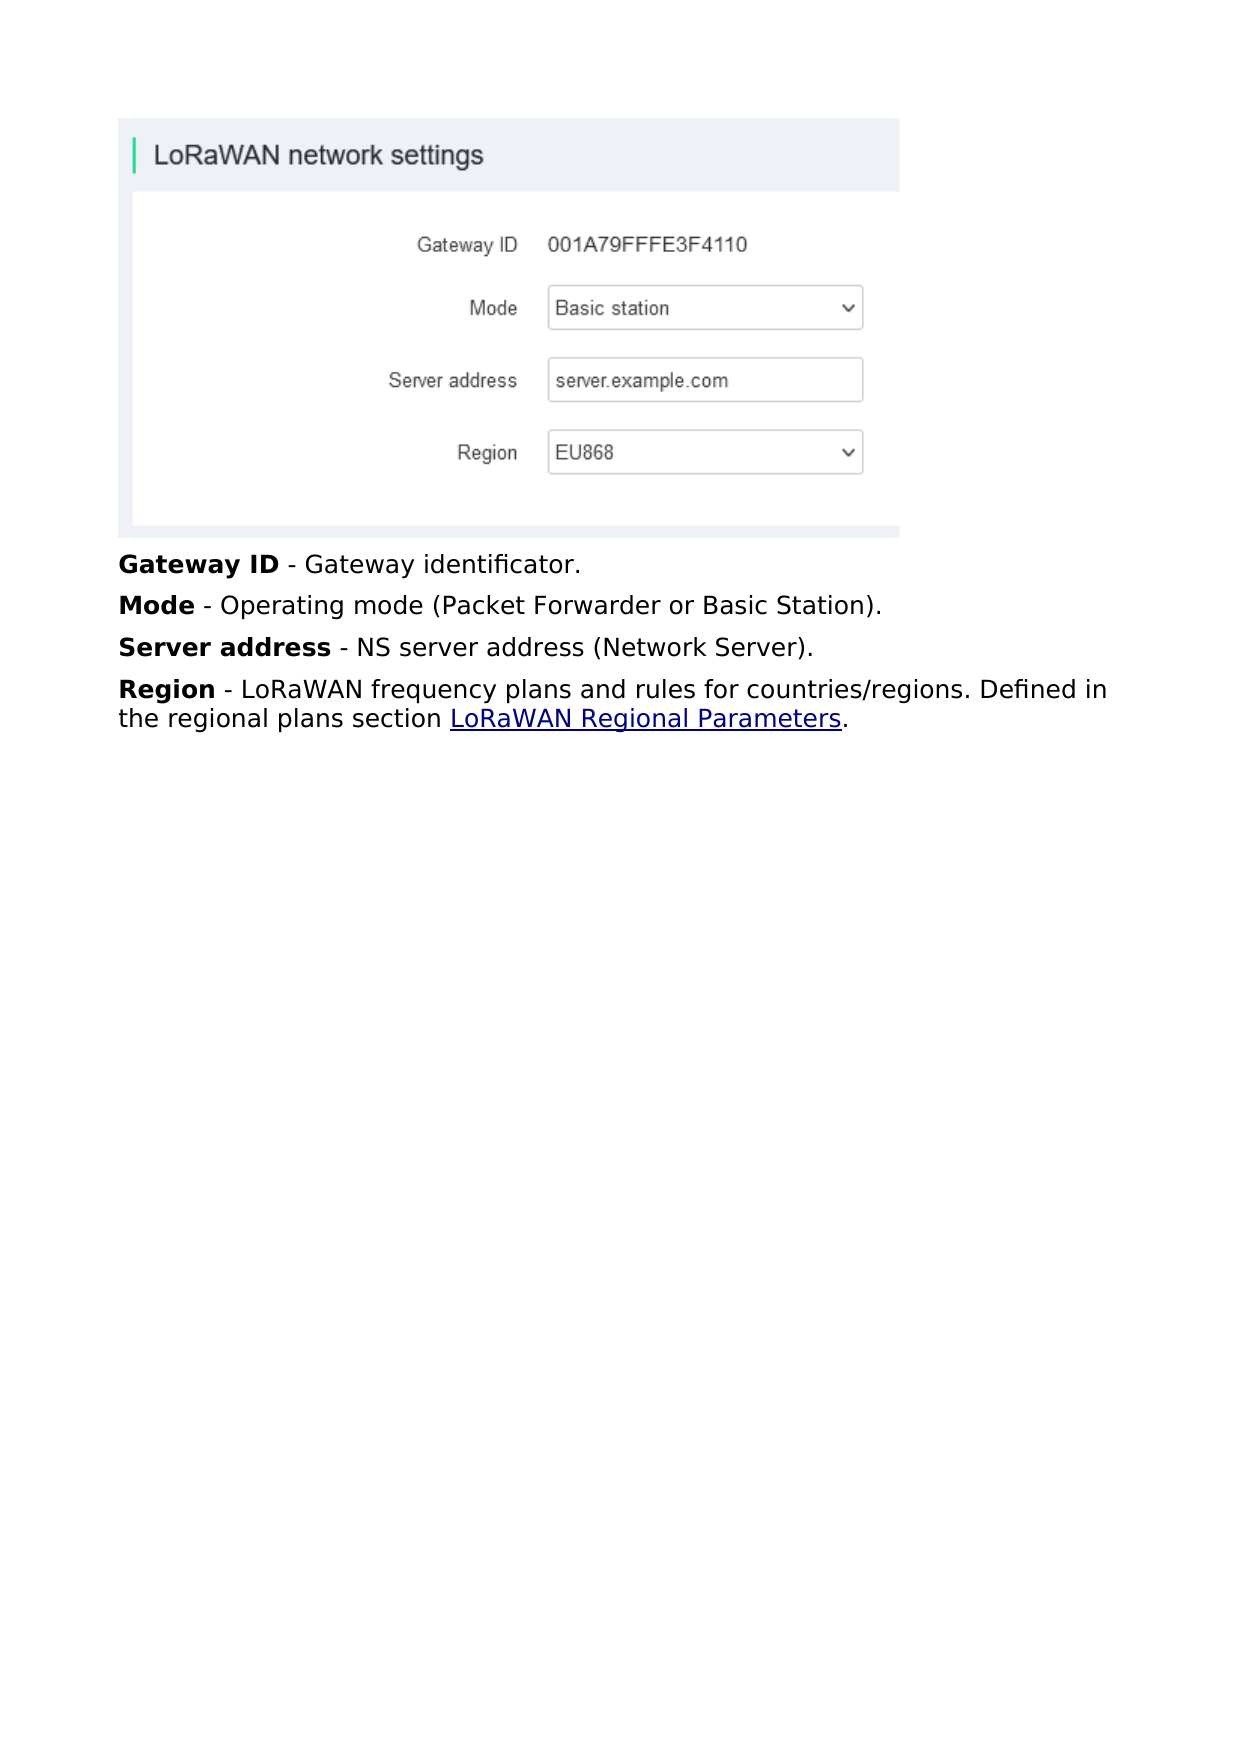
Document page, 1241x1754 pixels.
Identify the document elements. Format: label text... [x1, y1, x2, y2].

picture [118, 118, 900, 538]
text Server address - NS server address (Network Server). [118, 633, 1122, 662]
text Mode - Operating mode (Packet Forwarder or Basic Station). [118, 591, 1122, 621]
text Region - LoRaWAN frequency plans and rules for countries/regions. Defined in the regional plans section LoRaWAN Regional Parameters. [118, 675, 1122, 733]
text Gateway ID - Gateway identificator. [118, 550, 1122, 579]
